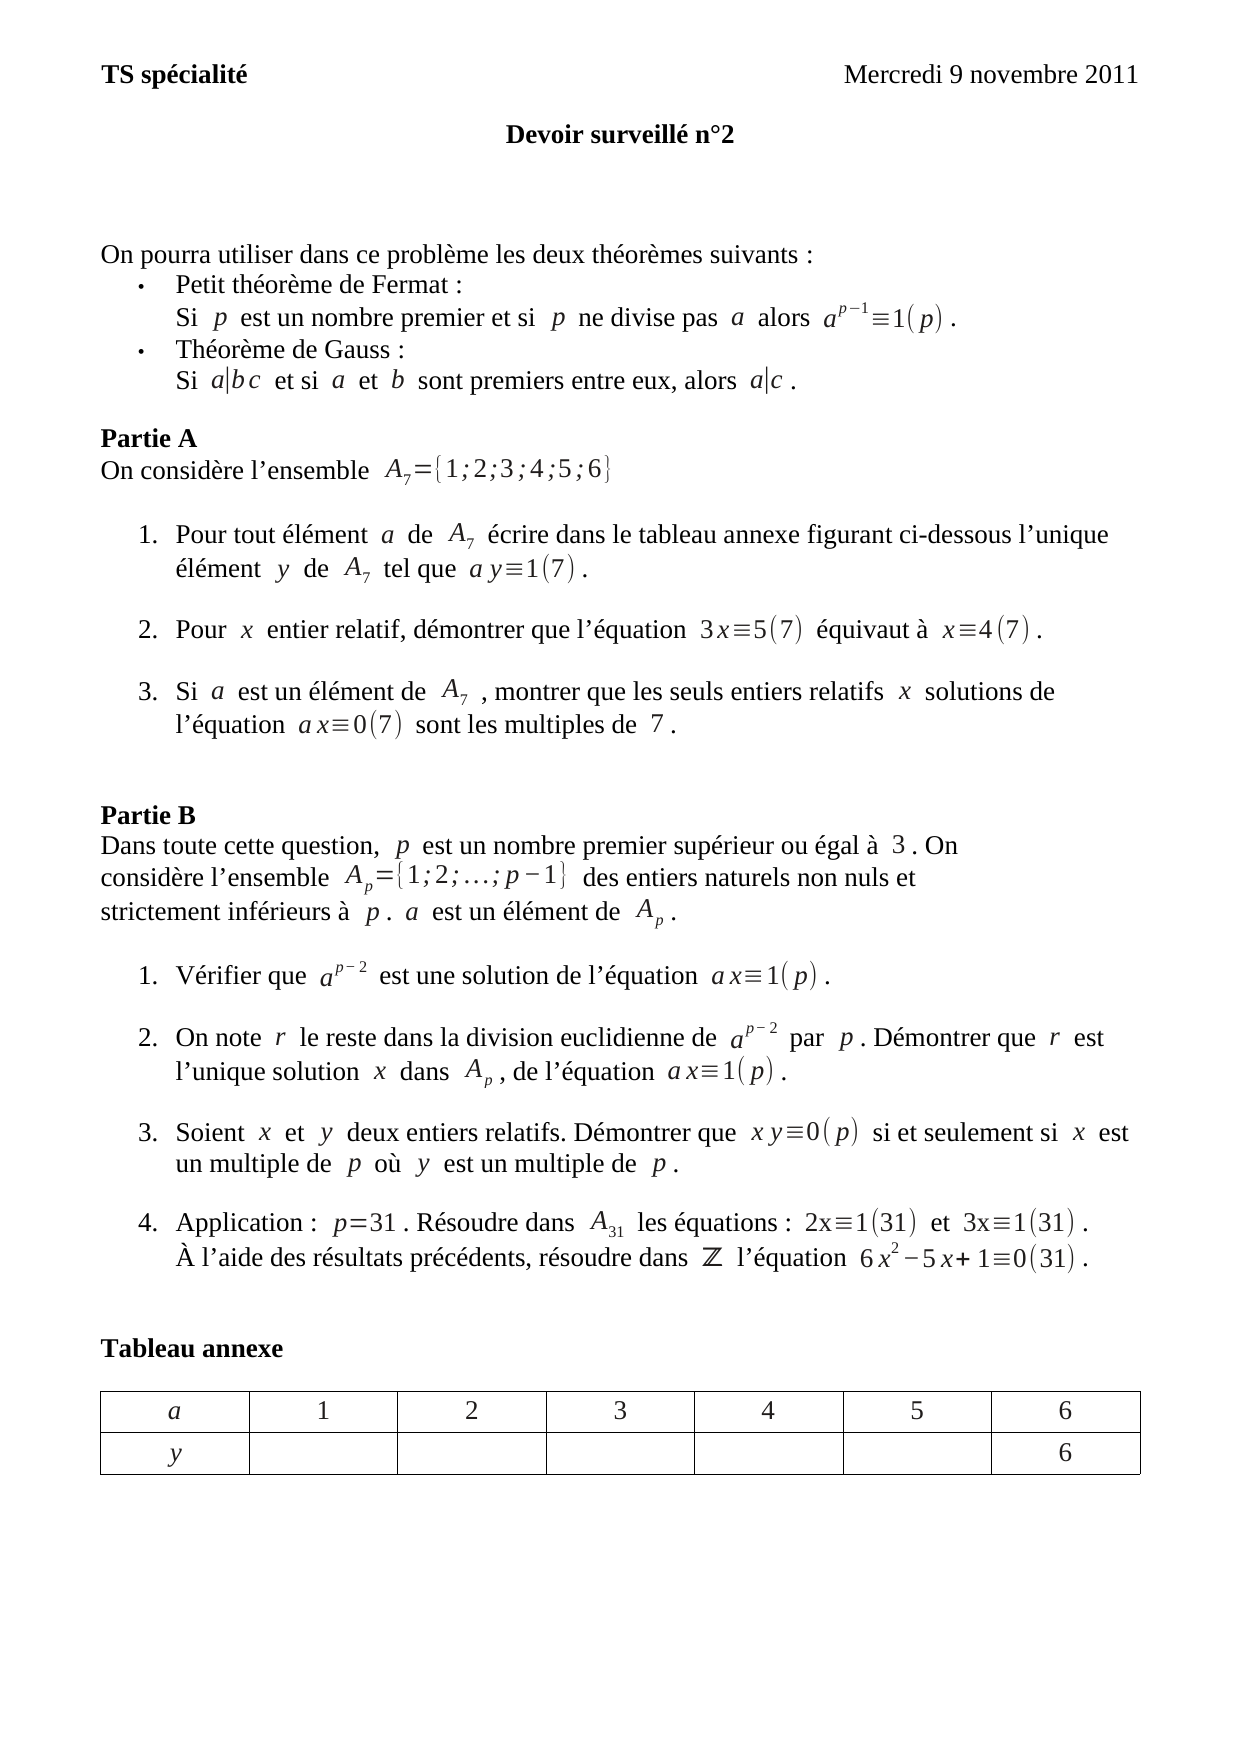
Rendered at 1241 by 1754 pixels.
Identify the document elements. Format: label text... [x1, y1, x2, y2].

table_header [547, 1392, 694, 1432]
list Pour entier relatif, démontrer que l’équation équivaut à . [138, 613, 1140, 674]
list Application : . Résoudre dans les équations : et . À l’aide des résultats précédents, résoudre dans l’équation . [138, 1206, 1140, 1333]
list Si est un élément de , montrer que les seuls entiers relatifs solutions de l’équation sont les multiples de . [138, 674, 1140, 740]
table_header [101, 1392, 249, 1432]
text On considère l’ensemble [100, 454, 1140, 518]
list Pour tout élément de écrire dans le tableau annexe figurant ci-dessous l’unique élément de tel que . [138, 518, 1140, 613]
list Vérifier que est une solution de l’équation . [138, 958, 1140, 1020]
table_cell [101, 1433, 249, 1474]
subtitle TS spécialité Mercredi 9 novembre 2011 [100, 59, 1140, 89]
list Théorème de Gauss : Si et si et sont premiers entre eux, alors . [138, 335, 1140, 424]
list Petit théorème de Fermat : Si est un nombre premier et si ne divise pas alors . [138, 269, 1140, 335]
table_cell [250, 1433, 397, 1474]
list Soient et deux entiers relatifs. Démontrer que si et seulement si est un multiple de où est un multiple de . [138, 1116, 1140, 1206]
table_cell [992, 1433, 1140, 1474]
table_cell [695, 1433, 843, 1474]
table_header [695, 1392, 843, 1432]
table_cell [844, 1433, 991, 1474]
table_header [844, 1392, 991, 1432]
table_cell [547, 1433, 694, 1474]
text considère l’ensemble des entiers naturels non nuls et [100, 860, 1140, 894]
text On pourra utiliser dans ce problème les deux théorèmes suivants : [100, 239, 1140, 269]
table_header [250, 1392, 397, 1432]
text Tableau annexe [100, 1333, 1140, 1391]
subtitle Devoir surveillé n°2 [100, 119, 1140, 149]
text strictement inférieurs à . est un élément de . [100, 894, 1140, 958]
text Partie B Dans toute cette question, est un nombre premier supérieur ou égal à . On [100, 800, 1140, 860]
table_header [398, 1392, 546, 1432]
table_header [992, 1392, 1140, 1432]
table_cell [398, 1433, 546, 1474]
list On note le reste dans la division euclidienne de par . Démontrer que est l’unique solution dans , de l’équation . [138, 1020, 1140, 1116]
text Partie A [100, 424, 1140, 454]
